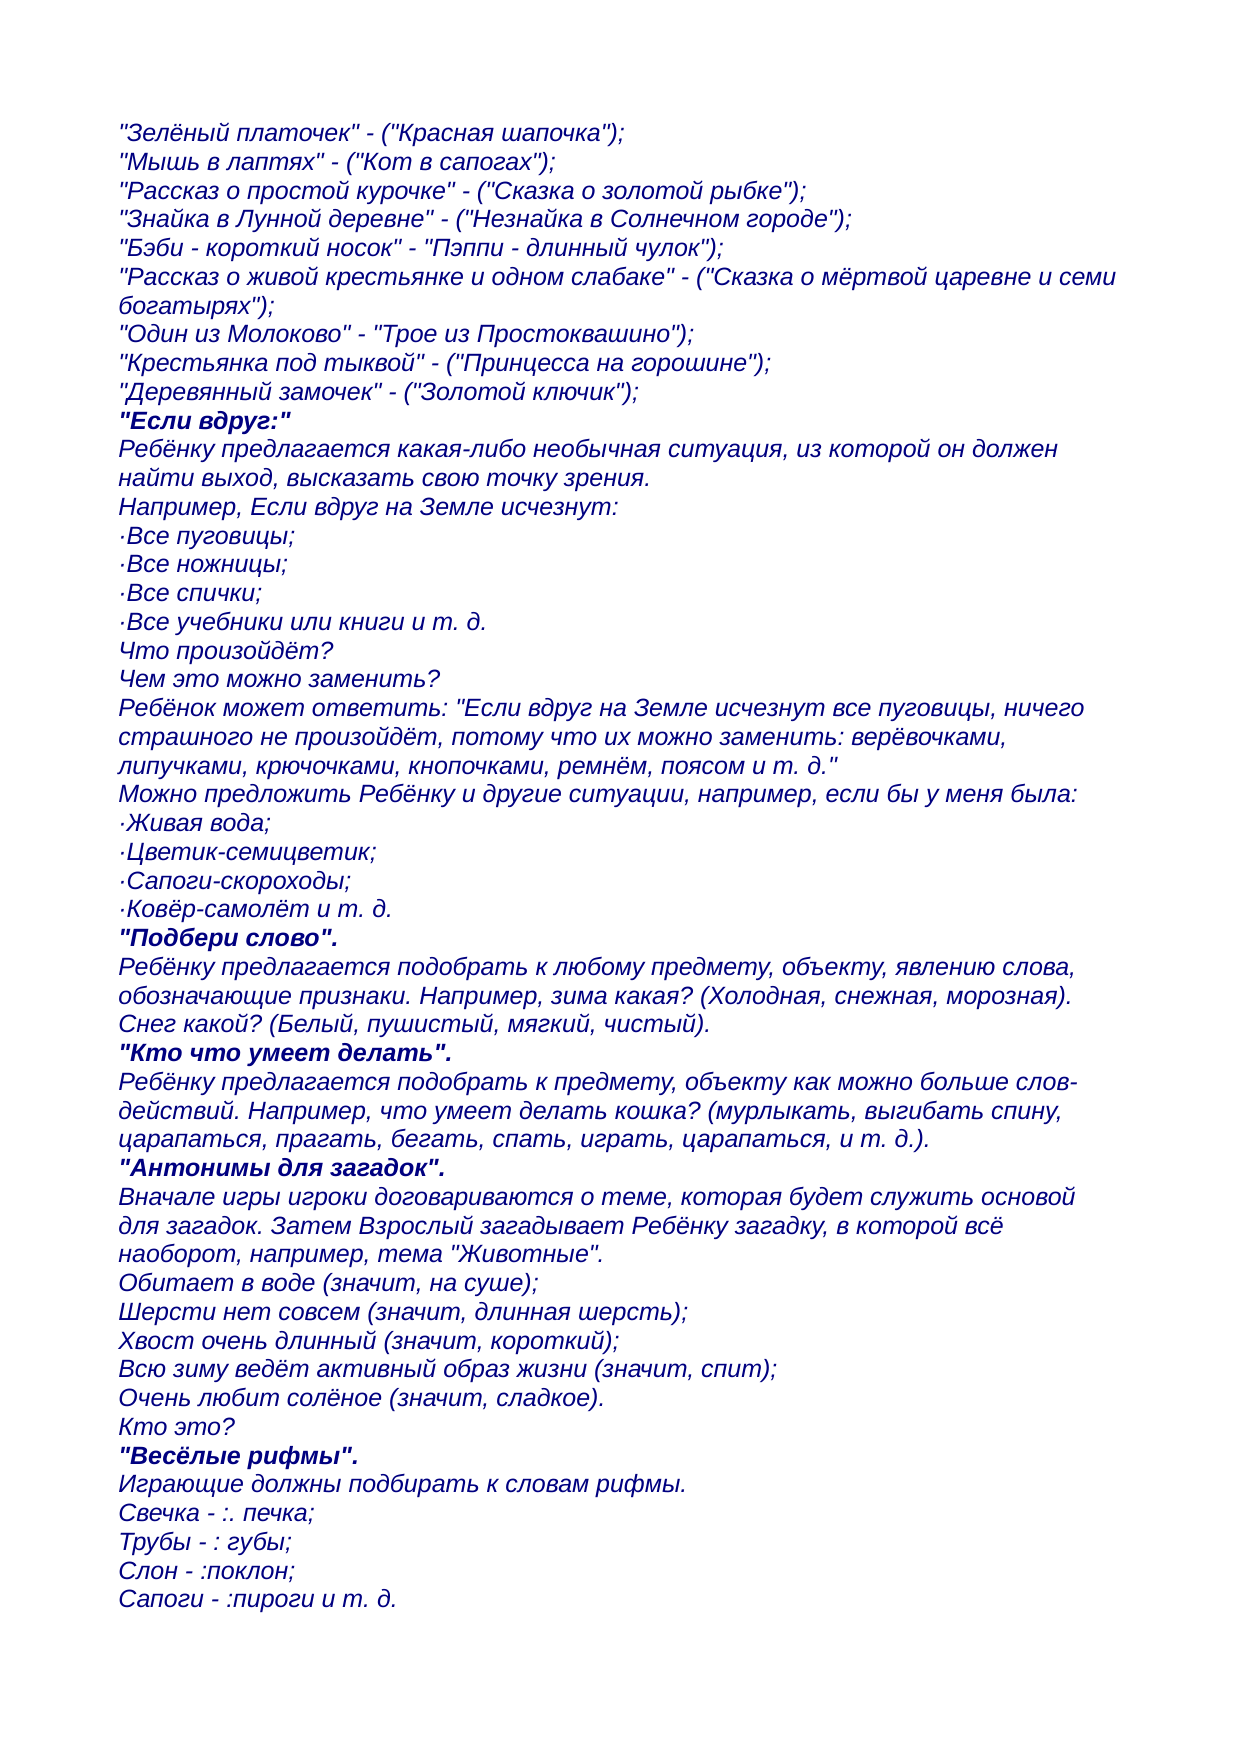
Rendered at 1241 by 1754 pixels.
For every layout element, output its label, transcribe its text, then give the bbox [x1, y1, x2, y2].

text Ребёнку предлагается какая-либо необычная ситуация, из которой он должен найти выход, высказать свою точку зрения. [118, 434, 1122, 492]
text "Зелёный платочек" - ("Красная шапочка"); [118, 118, 1122, 147]
text Слон - :поклон; [118, 1556, 1122, 1584]
text Ребёнку предлагается подобрать к любому предмету, объекту, явлению слова, обозначающие признаки. Например, зима какая? (Холодная, снежная, морозная). Снег какой? (Белый, пушистый, мягкий, чистый). [118, 952, 1122, 1038]
text "Бэби - короткий носок" - "Пэппи - длинный чулок"); [118, 233, 1122, 262]
text Чем это можно заменить? [118, 664, 1122, 693]
text Хвост очень длинный (значит, короткий); [118, 1326, 1122, 1354]
text "Крестьянка под тыквой" - ("Принцесса на горошине"); [118, 348, 1122, 377]
text ·Все спички; [118, 578, 1122, 607]
text Ребёнку предлагается подобрать к предмету, объекту как можно больше слов-действий. Например, что умеет делать кошка? (мурлыкать, выгибать спину, царапаться, прагать, бегать, спать, играть, царапаться, и т. д.). [118, 1067, 1122, 1153]
text Свечка - :. печка; [118, 1498, 1122, 1527]
text "Рассказ о живой крестьянке и одном слабаке" - ("Сказка о мёртвой царевне и семи богатырях"); [118, 262, 1122, 319]
text Играющие должны подбирать к словам рифмы. [118, 1469, 1122, 1498]
text Ребёнок может ответить: "Если вдруг на Земле исчезнут все пуговицы, ничего страшного не произойдёт, потому что их можно заменить: верёвочками, липучками, крючочками, кнопочками, ремнём, поясом и т. д." [118, 693, 1122, 779]
text "Антонимы для загадок". [118, 1153, 1122, 1182]
text Сапоги - :пироги и т. д. [118, 1584, 1122, 1613]
text "Один из Молоково" - "Трое из Простоквашино"); [118, 319, 1122, 348]
text "Подбери слово". [118, 923, 1122, 952]
text Шерсти нет совсем (значит, длинная шерсть); [118, 1297, 1122, 1326]
text ·Все учебники или книги и т. д. [118, 607, 1122, 636]
text "Весёлые рифмы". [118, 1441, 1122, 1469]
text "Рассказ о простой курочке" - ("Сказка о золотой рыбке"); [118, 176, 1122, 204]
text Что произойдёт? [118, 636, 1122, 664]
text ·Цветик-семицветик; [118, 837, 1122, 866]
text "Если вдруг:" [118, 406, 1122, 434]
text Кто это? [118, 1412, 1122, 1441]
text "Мышь в лаптях" - ("Кот в сапогах"); [118, 147, 1122, 176]
text Вначале игры игроки договариваются о теме, которая будет служить основой для загадок. Затем Взрослый загадывает Ребёнку загадку, в которой всё наоборот, например, тема "Животные". [118, 1182, 1122, 1268]
text Всю зиму ведёт активный образ жизни (значит, спит); [118, 1354, 1122, 1383]
text "Знайка в Лунной деревне" - ("Незнайка в Солнечном городе"); [118, 204, 1122, 233]
text ·Сапоги-скороходы; [118, 866, 1122, 894]
text ·Ковёр-самолёт и т. д. [118, 894, 1122, 923]
text ·Все пуговицы; [118, 521, 1122, 549]
text ·Живая вода; [118, 808, 1122, 837]
text Трубы - : губы; [118, 1527, 1122, 1556]
text "Кто что умеет делать". [118, 1038, 1122, 1067]
text ·Все ножницы; [118, 549, 1122, 578]
text Можно предложить Ребёнку и другие ситуации, например, если бы у меня была: [118, 779, 1122, 808]
text Очень любит солёное (значит, сладкое). [118, 1383, 1122, 1412]
text "Деревянный замочек" - ("Золотой ключик"); [118, 377, 1122, 406]
text Например, Если вдруг на Земле исчезнут: [118, 492, 1122, 521]
text Обитает в воде (значит, на суше); [118, 1268, 1122, 1297]
